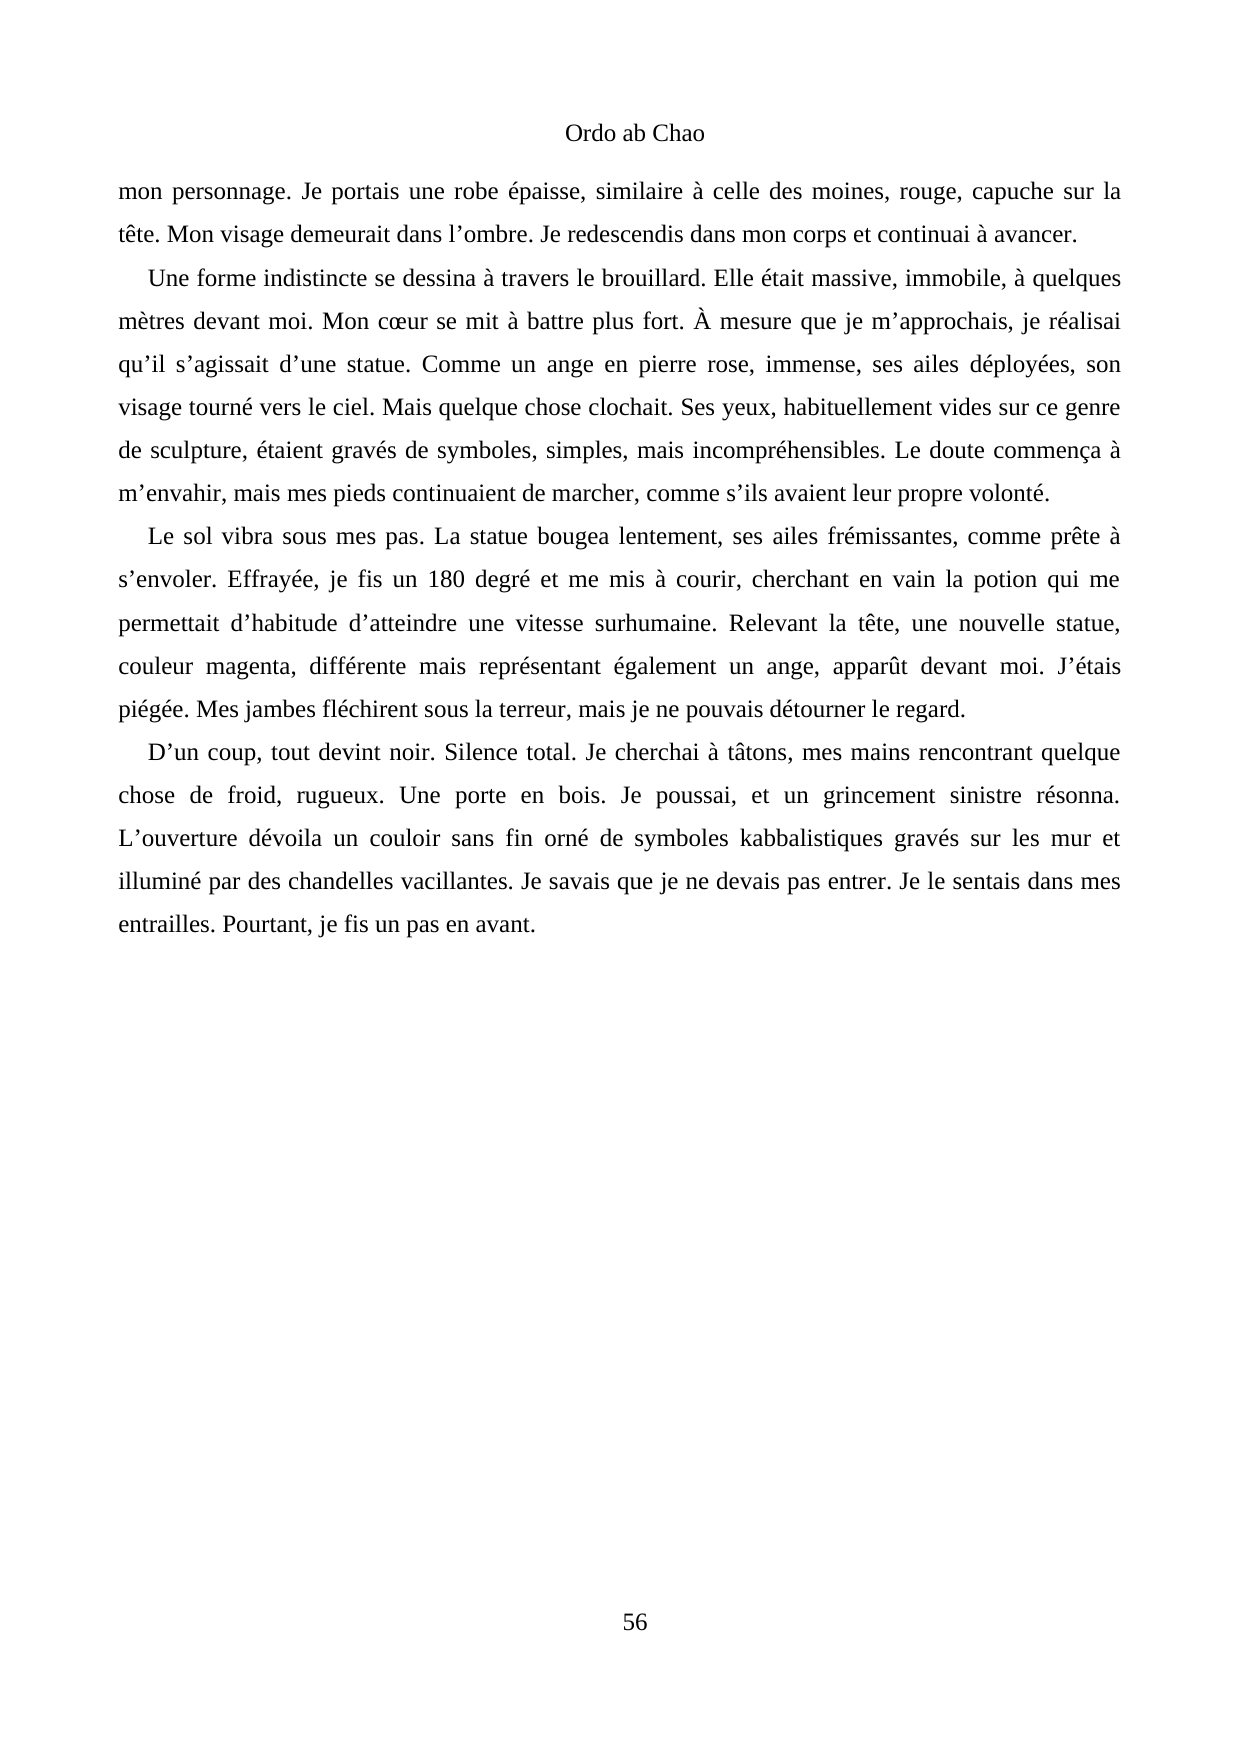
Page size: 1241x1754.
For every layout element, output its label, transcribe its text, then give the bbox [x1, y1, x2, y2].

text mon personnage. Je portais une robe épaisse, similaire à celle des moines, rouge, capuche sur la tête. Mon visage demeurait dans l’ombre. Je redescendis dans mon corps et continuai à avancer. [118, 176, 1122, 248]
text Une forme indistincte se dessina à travers le brouillard. Elle était massive, immobile, à quelques mètres devant moi. Mon cœur se mit à battre plus fort. À mesure que je m’approchais, je réalisai qu’il s’agissait d’une statue. Comme un ange en pierre rose, immense, ses ailes déployées, son visage tourné vers le ciel. Mais quelque chose clochait. Ses yeux, habituellement vides sur ce genre de sculpture, étaient gravés de symboles, simples, mais incompréhensibles. Le doute commença à m’envahir, mais mes pieds continuaient de marcher, comme s’ils avaient leur propre volonté. [118, 263, 1122, 507]
text Le sol vibra sous mes pas. La statue bougea lentement, ses ailes frémissantes, comme prête à s’envoler. Effrayée, je fis un 180 degré et me mis à courir, cherchant en vain la potion qui me permettait d’habitude d’atteindre une vitesse surhumaine. Relevant la tête, une nouvelle statue, couleur magenta, différente mais représentant également un ange, apparût devant moi. J’étais piégée. Mes jambes fléchirent sous la terreur, mais je ne pouvais détourner le regard. [118, 521, 1122, 723]
text D’un coup, tout devint noir. Silence total. Je cherchai à tâtons, mes mains rencontrant quelque chose de froid, rugueux. Une porte en bois. Je poussai, et un grincement sinistre résonna. L’ouverture dévoila un couloir sans fin orné de symboles kabbalistiques gravés sur les mur et illuminé par des chandelles vacillantes. Je savais que je ne devais pas entrer. Je le sentais dans mes entrailles. Pourtant, je fis un pas en avant. [118, 737, 1122, 938]
